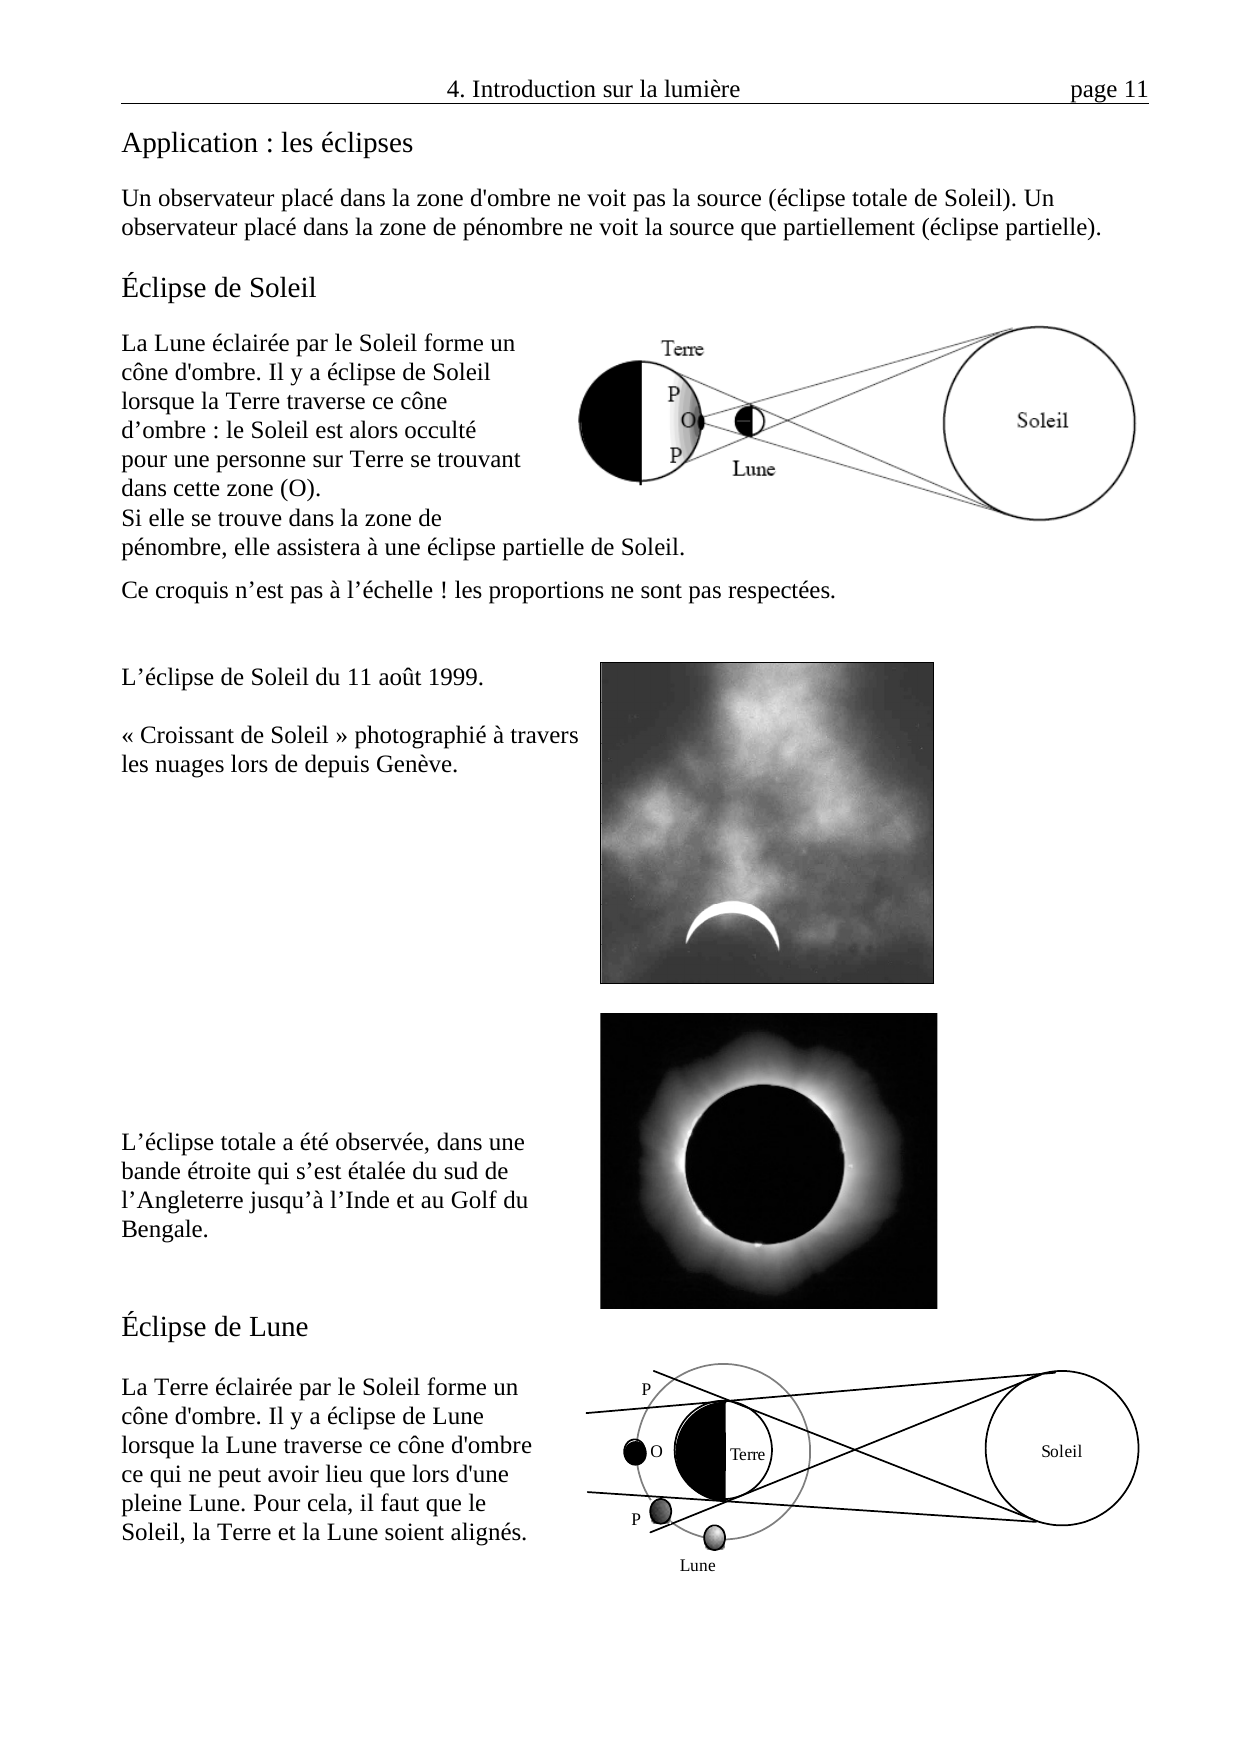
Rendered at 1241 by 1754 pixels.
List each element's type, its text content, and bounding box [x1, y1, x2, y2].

table_header [593, 662, 1073, 1309]
text La Lune éclairée par le Soleil forme un cône d'ombre. Il y a éclipse de Soleil lorsque la Terre traverse ce cône d’ombre : le Soleil est alors occulté pour une personne sur Terre se trouvant dans cette zone (O). [121, 328, 523, 502]
text Si elle se trouve dans la zone de pénombre, elle assistera à une éclipse partielle de Soleil. [121, 502, 1149, 561]
text Éclipse de Lune [121, 1309, 1149, 1342]
text La Terre éclairée par le Soleil forme un cône d'ombre. Il y a éclipse de Lune lorsque la Lune traverse ce cône d'ombre ce qui ne peut avoir lieu que lors d'une pleine Lune. Pour cela, il faut que le Soleil, la Terre et la Lune soient alignés. [121, 1372, 554, 1546]
table_header L’éclipse de Soleil du 11 août 1999. « Croissant de Soleil » photographié à travers les nuages lors de depuis Genève. L’éclipse totale a été observée, dans une bande étroite qui s’est étalée du sud de l’Angleterre jusqu’à l’Inde et au Golf du Bengale. [114, 662, 593, 1309]
text Éclipse de Soleil [121, 270, 1149, 304]
text Application : les éclipses [121, 126, 1149, 159]
picture [600, 1013, 938, 1309]
text Un observateur placé dans la zone d'ombre ne voit pas la source (éclipse totale de Soleil). Un observateur placé dans la zone de pénombre ne voit la source que partiellement (éclipse partielle). [121, 183, 1149, 241]
text Ce croquis n’est pas à l’échelle ! les proportions ne sont pas respectées. [121, 574, 1149, 604]
